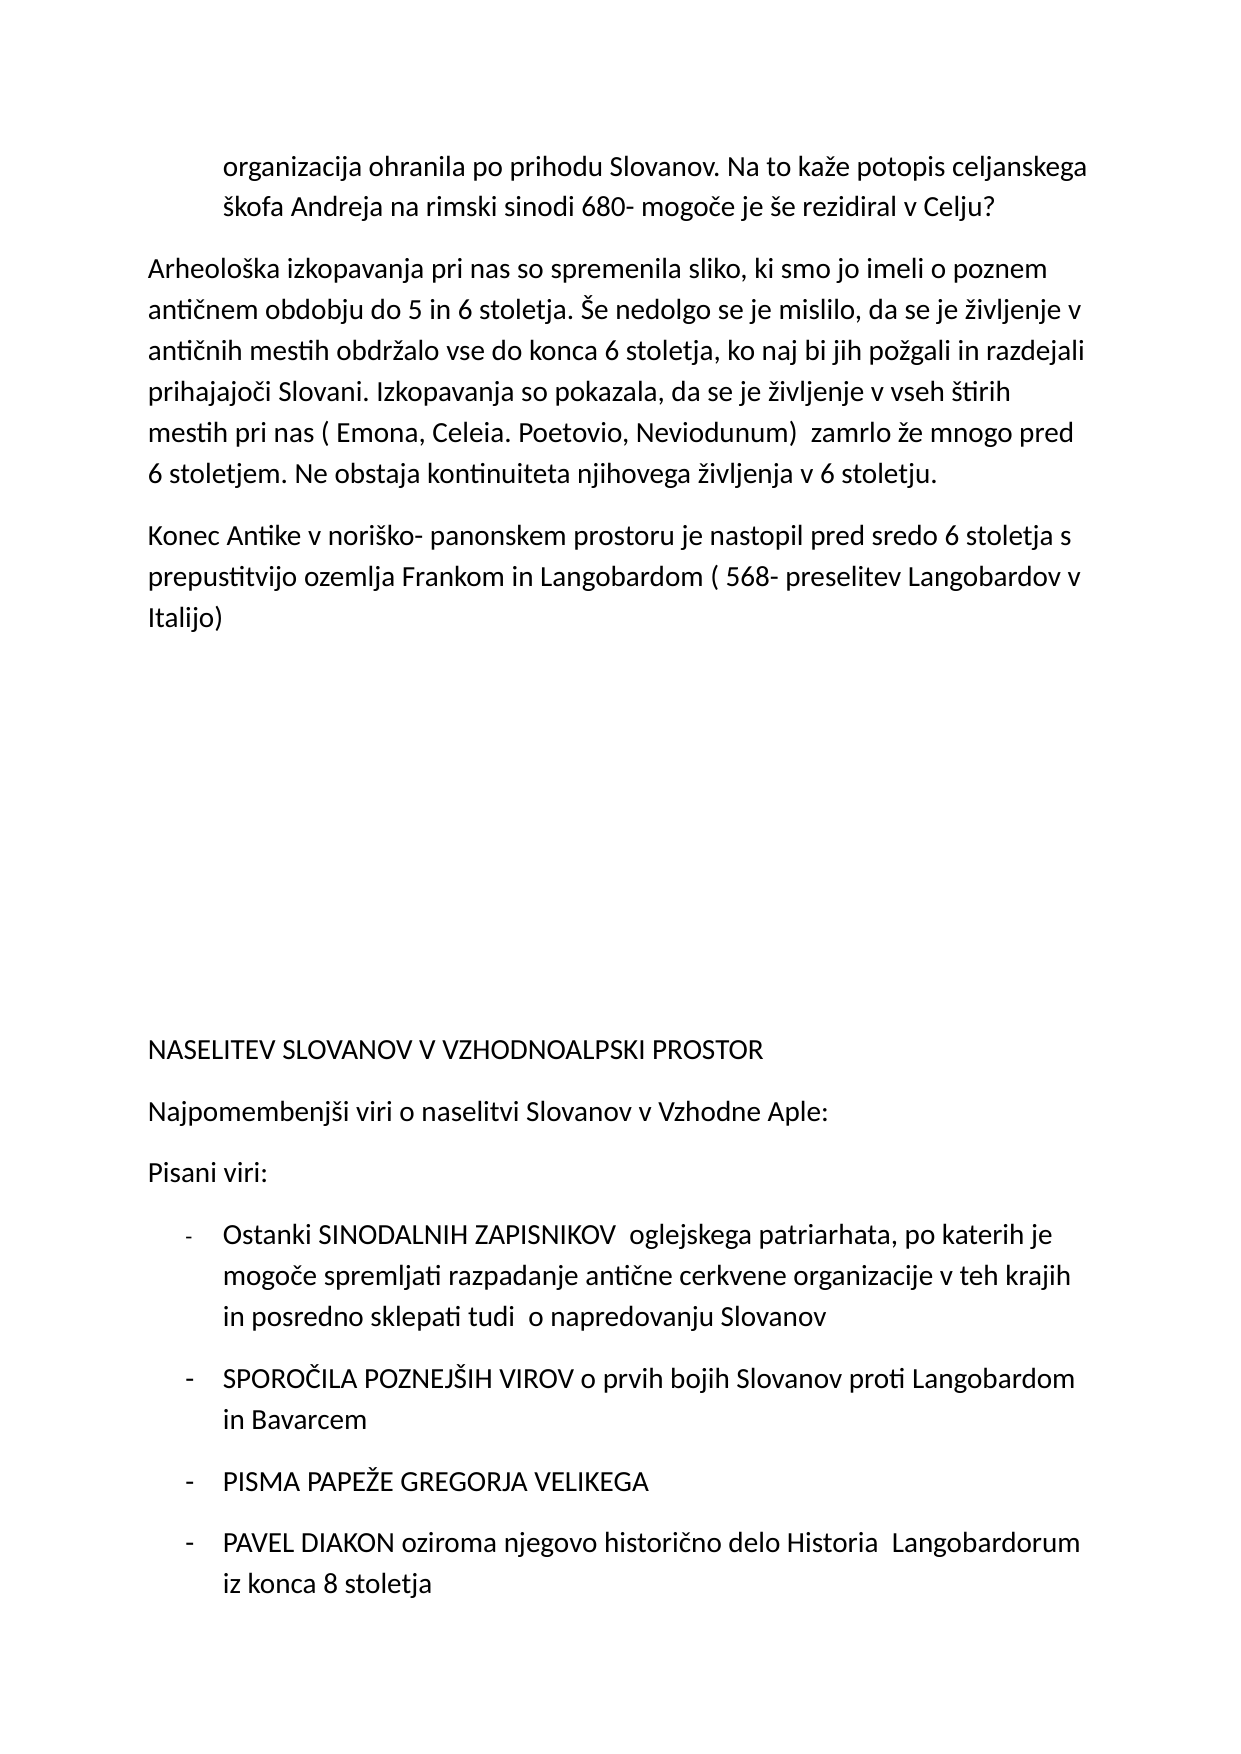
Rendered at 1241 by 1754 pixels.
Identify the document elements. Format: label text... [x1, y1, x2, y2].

list SPOROČILA POZNEJŠIH VIROV o prvih bojih Slovanov proti Langobardom in Bavarcem [185, 1360, 1093, 1437]
text Najpomembenjši viri o naselitvi Slovanov v Vzhodne Aple: [148, 1093, 1093, 1128]
list PAVEL DIAKON oziroma njegovo historično delo Historia Langobardorum iz konca 8 stoletja [185, 1524, 1093, 1601]
list PISMA PAPEŽE GREGORJA VELIKEGA [185, 1463, 1093, 1498]
text NASELITEV SLOVANOV V VZHODNOALPSKI PROSTOR [148, 1031, 1093, 1067]
text Arheološka izkopavanja pri nas so spremenila sliko, ki smo jo imeli o poznem antičnem obdobju do 5 in 6 stoletja. Še nedolgo se je mislilo, da se je življenje v antičnih mestih obdržalo vse do konca 6 stoletja, ko naj bi jih požgali in razdejali prihajajoči Slovani. Izkopavanja so pokazala, da se je življenje v vseh štirih mestih pri nas ( Emona, Celeia. Poetovio, Neviodunum) zamrlo že mnogo pred 6 stoletjem. Ne obstaja kontinuiteta njihovega življenja v 6 stoletju. [148, 250, 1093, 491]
text Konec Antike v noriško- panonskem prostoru je nastopil pred sredo 6 stoletja s prepustitvijo ozemlja Frankom in Langobardom ( 568- preselitev Langobardov v Italijo) [148, 517, 1093, 634]
list organizacija ohranila po prihodu Slovanov. Na to kaže potopis celjanskega škofa Andreja na rimski sinodi 680- mogoče je še rezidiral v Celju? [185, 148, 1093, 224]
text Pisani viri: [148, 1154, 1093, 1190]
list Ostanki SINODALNIH ZAPISNIKOV oglejskega patriarhata, po katerih je mogoče spremljati razpadanje antične cerkvene organizacije v teh krajih in posredno sklepati tudi o napredovanju Slovanov [185, 1216, 1093, 1334]
